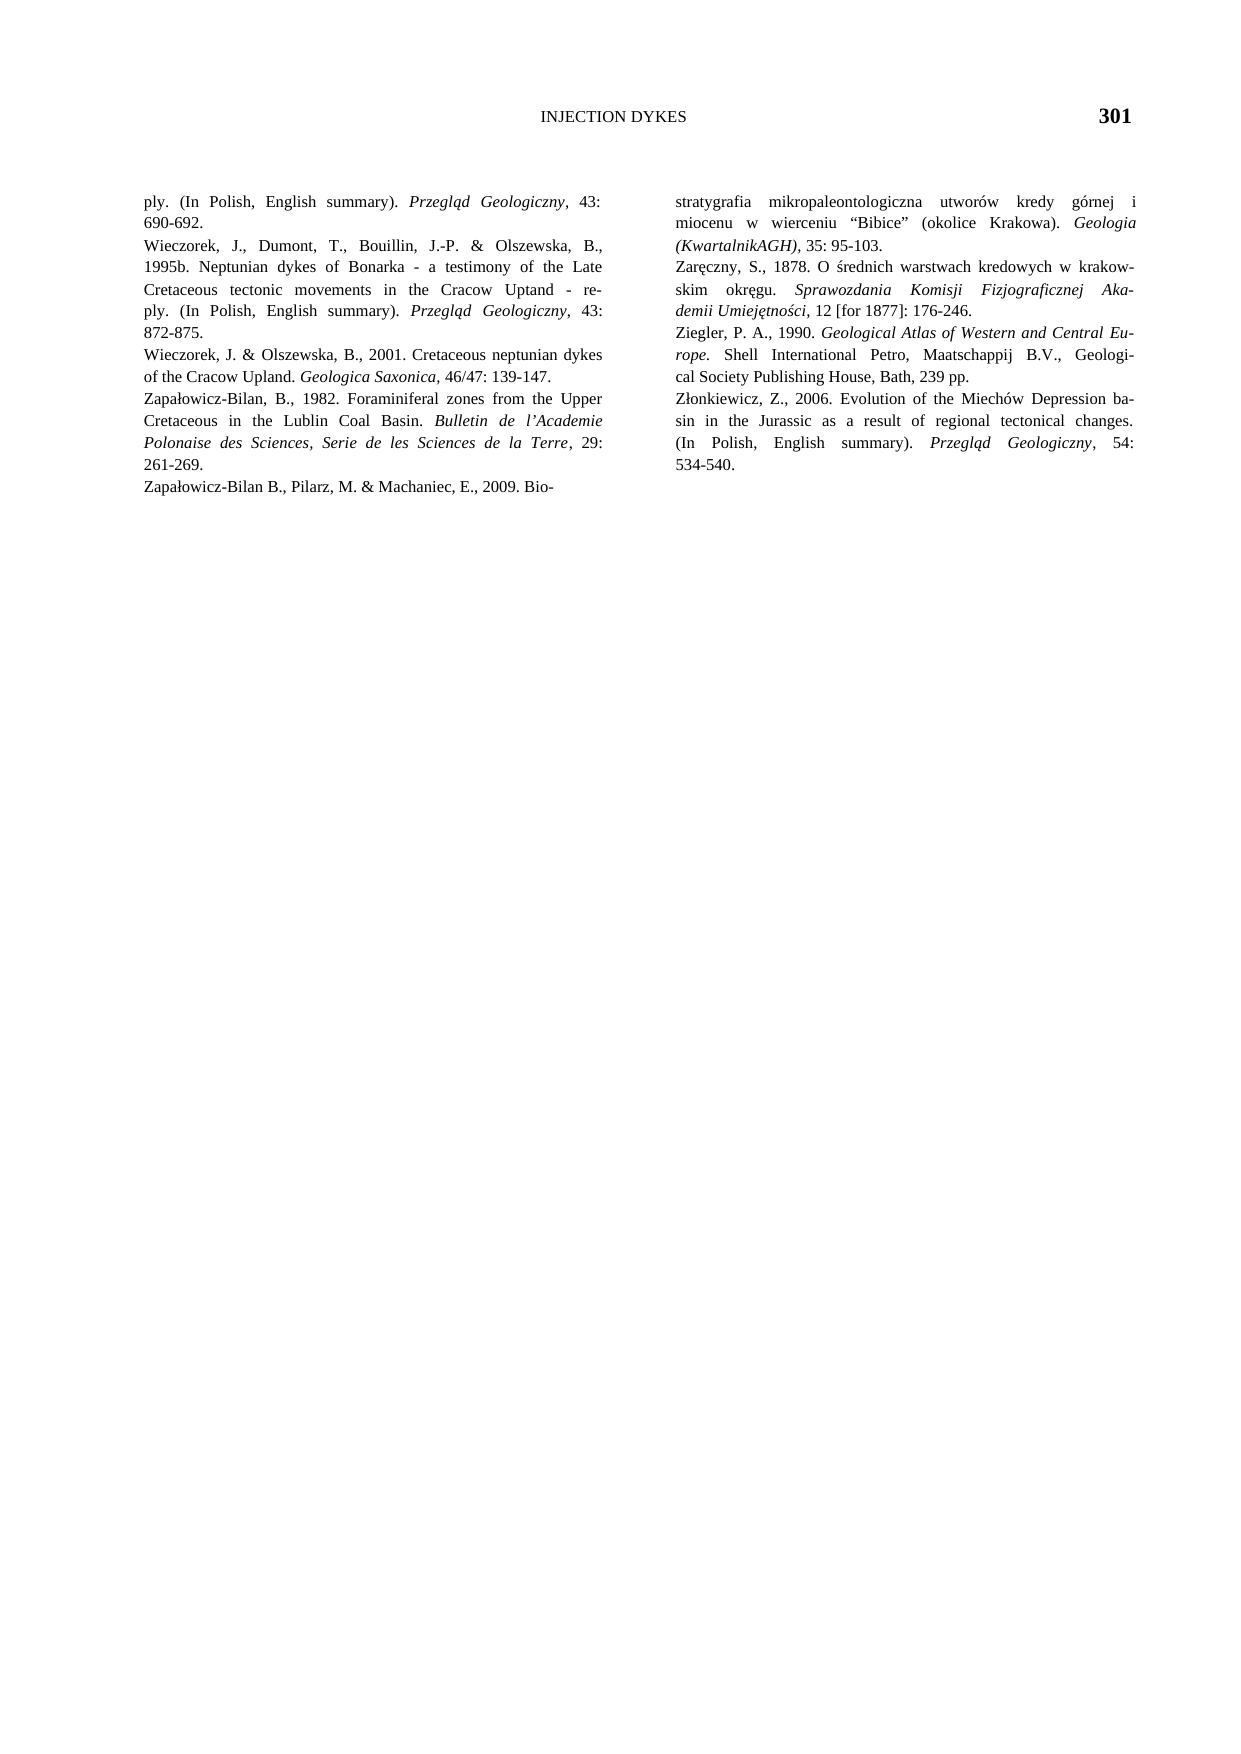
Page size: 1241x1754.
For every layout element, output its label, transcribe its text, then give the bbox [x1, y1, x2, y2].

text Zaręczny, S., 1878. O średnich warstwach kredowych w krakow- skim okręgu. Sprawozdania Komisji Fizjograficznej Aka- demii Umiejętności, 12 [for 1877]: 176-246. [675, 255, 1134, 321]
text ply. (In Polish, English summary). Przegląd Geologiczny, 43: 690-692. [144, 189, 601, 233]
text Złonkiewicz, Z., 2006. Evolution of the Miechów Depression ba- sin in the Jurassic as a result of regional tectonical changes. (In Polish, English summary). Przegląd Geologiczny, 54: 534-540. [675, 387, 1134, 475]
text Zapałowicz-Bilan B., Pilarz, M. & Machaniec, E., 2009. Bio- [144, 475, 605, 497]
text INJECTION DYKES [540, 109, 687, 126]
text Zapałowicz-Bilan, B., 1982. Foraminiferal zones from the Upper Cretaceous in the Lublin Coal Basin. Bulletin de l’Academie Polonaise des Sciences, Serie de les Sciences de la Terre, 29: 261-269. [144, 387, 603, 475]
text Ziegler, P. A., 1990. Geological Atlas of Western and Central Eu- rope. Shell International Petro, Maatschappij B.V., Geologi- cal Society Publishing House, Bath, 239 pp. [675, 321, 1134, 387]
text stratygrafia mikropaleontologiczna utworów kredy górnej i miocenu w wierceniu “Bibice” (okolice Krakowa). Geologia (KwartalnikAGH), 35: 95-103. [675, 189, 1136, 255]
text 301 [1098, 106, 1132, 127]
text Wieczorek, J. & Olszewska, B., 2001. Cretaceous neptunian dykes of the Cracow Upland. Geologica Saxonica, 46/47: 139-147. [144, 343, 603, 387]
text Wieczorek, J., Dumont, T., Bouillin, J.-P. & Olszewska, B., 1995b. Neptunian dykes of Bonarka - a testimony of the Late Cretaceous tectonic movements in the Cracow Uptand - re- ply. (In Polish, English summary). Przegląd Geologiczny, 43: 872-875. [144, 233, 603, 343]
